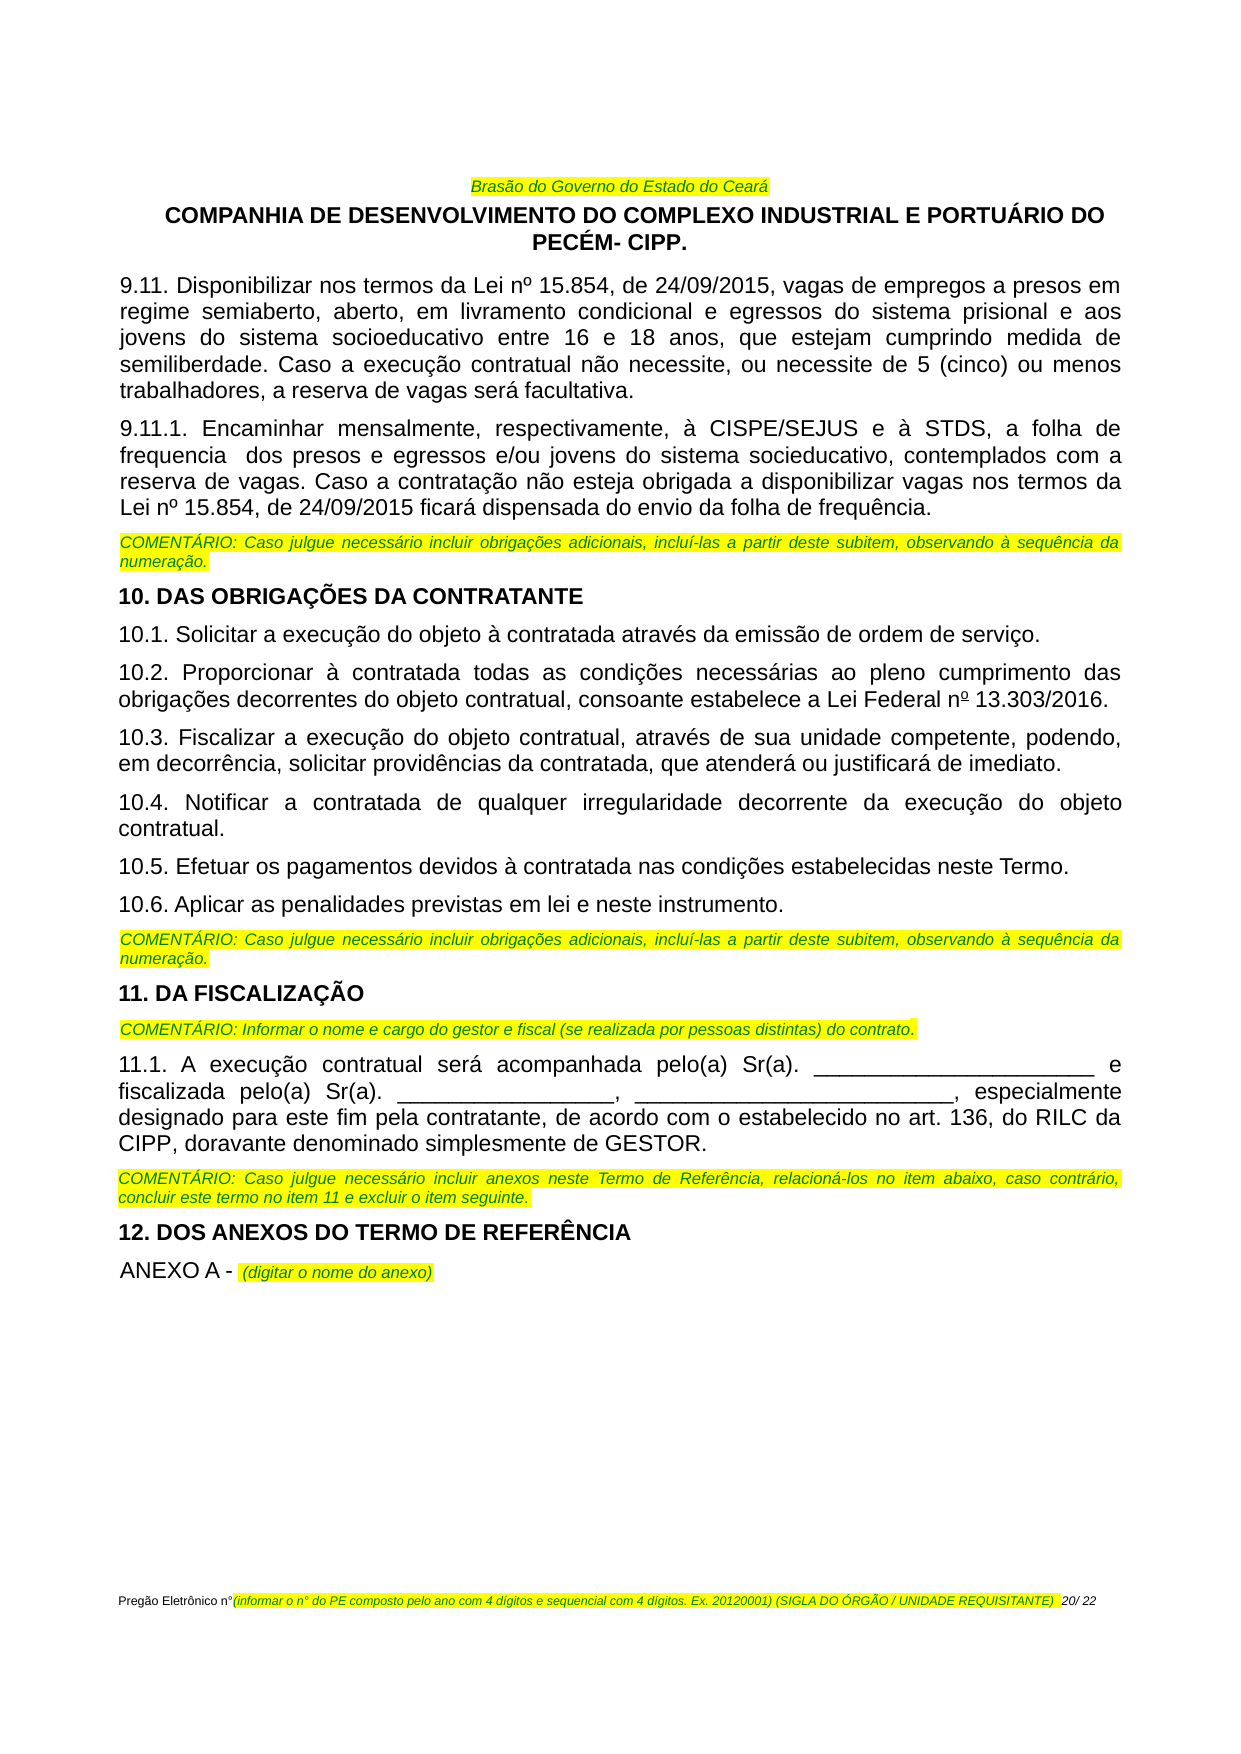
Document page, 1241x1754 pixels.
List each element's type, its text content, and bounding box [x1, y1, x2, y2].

text 10.6. Aplicar as penalidades previstas em lei e neste instrumento. [118, 891, 1122, 918]
text COMENTÁRIO: Informar o nome e cargo do gestor e fiscal (se realizada por pessoas distintas) do contrato. [120, 1018, 1122, 1039]
text 9.11. Disponibilizar nos termos da Lei nº 15.854, de 24/09/2015, vagas de empregos a presos em regime semiaberto, aberto, em livramento condicional e egressos do sistema prisional e aos jovens do sistema socioeducativo entre 16 e 18 anos, que estejam cumprindo medida de semiliberdade. Caso a execução contratual não necessite, ou necessite de 5 (cinco) ou menos trabalhadores, a reserva de vagas será facultativa. [119, 272, 1122, 403]
text 11. DA FISCALIZAÇÃO [118, 980, 1122, 1006]
text 12. DOS ANEXOS DO TERMO DE REFERÊNCIA [118, 1219, 1122, 1245]
text 10.2. Proporcionar à contratada todas as condições necessárias ao pleno cumprimento das obrigações decorrentes do objeto contratual, consoante estabelece a Lei Federal no 13.303/2016. [118, 659, 1122, 712]
text 10.4. Notificar a contratada de qualquer irregularidade decorrente da execução do objeto contratual. [118, 788, 1122, 841]
text 10.5. Efetuar os pagamentos devidos à contratada nas condições estabelecidas neste Termo. [118, 853, 1122, 879]
text 11.1. A execução contratual será acompanhada pelo(a) Sr(a). ______________________ e fiscalizada pelo(a) Sr(a). _________________, _________________________, especialmente designado para este fim pela contratante, de acordo com o estabelecido no art. 136, do RILC da CIPP, doravante denominado simplesmente de GESTOR. [118, 1051, 1122, 1157]
text 10.1. Solicitar a execução do objeto à contratada através da emissão de ordem de serviço. [118, 621, 1122, 647]
text 10.3. Fiscalizar a execução do objeto contratual, através de sua unidade competente, podendo, em decorrência, solicitar providências da contratada, que atenderá ou justificará de imediato. [118, 724, 1122, 777]
text COMENTÁRIO: Caso julgue necessário incluir obrigações adicionais, incluí-las a partir deste subitem, observando à sequência da numeração. [120, 929, 1122, 968]
text 9.11.1. Encaminhar mensalmente, respectivamente, à CISPE/SEJUS e à STDS, a folha de frequencia dos presos e egressos e/ou jovens do sistema socieducativo, contemplados com a reserva de vagas. Caso a contratação não esteja obrigada a disponibilizar vagas nos termos da Lei nº 15.854, de 24/09/2015 ficará dispensada do envio da folha de frequência. [119, 415, 1122, 521]
text ANEXO A - (digitar o nome do anexo) [119, 1257, 1122, 1283]
text COMENTÁRIO: Caso julgue necessário incluir obrigações adicionais, incluí-las a partir deste subitem, observando à sequência da numeração. [119, 533, 1122, 571]
text 10. DAS OBRIGAÇÕES DA CONTRATANTE [118, 583, 1122, 609]
text COMENTÁRIO: Caso julgue necessário incluir anexos neste Termo de Referência, relacioná-los no item abaixo, caso contrário, concluir este termo no item 11 e excluir o item seguinte. [118, 1169, 1122, 1207]
